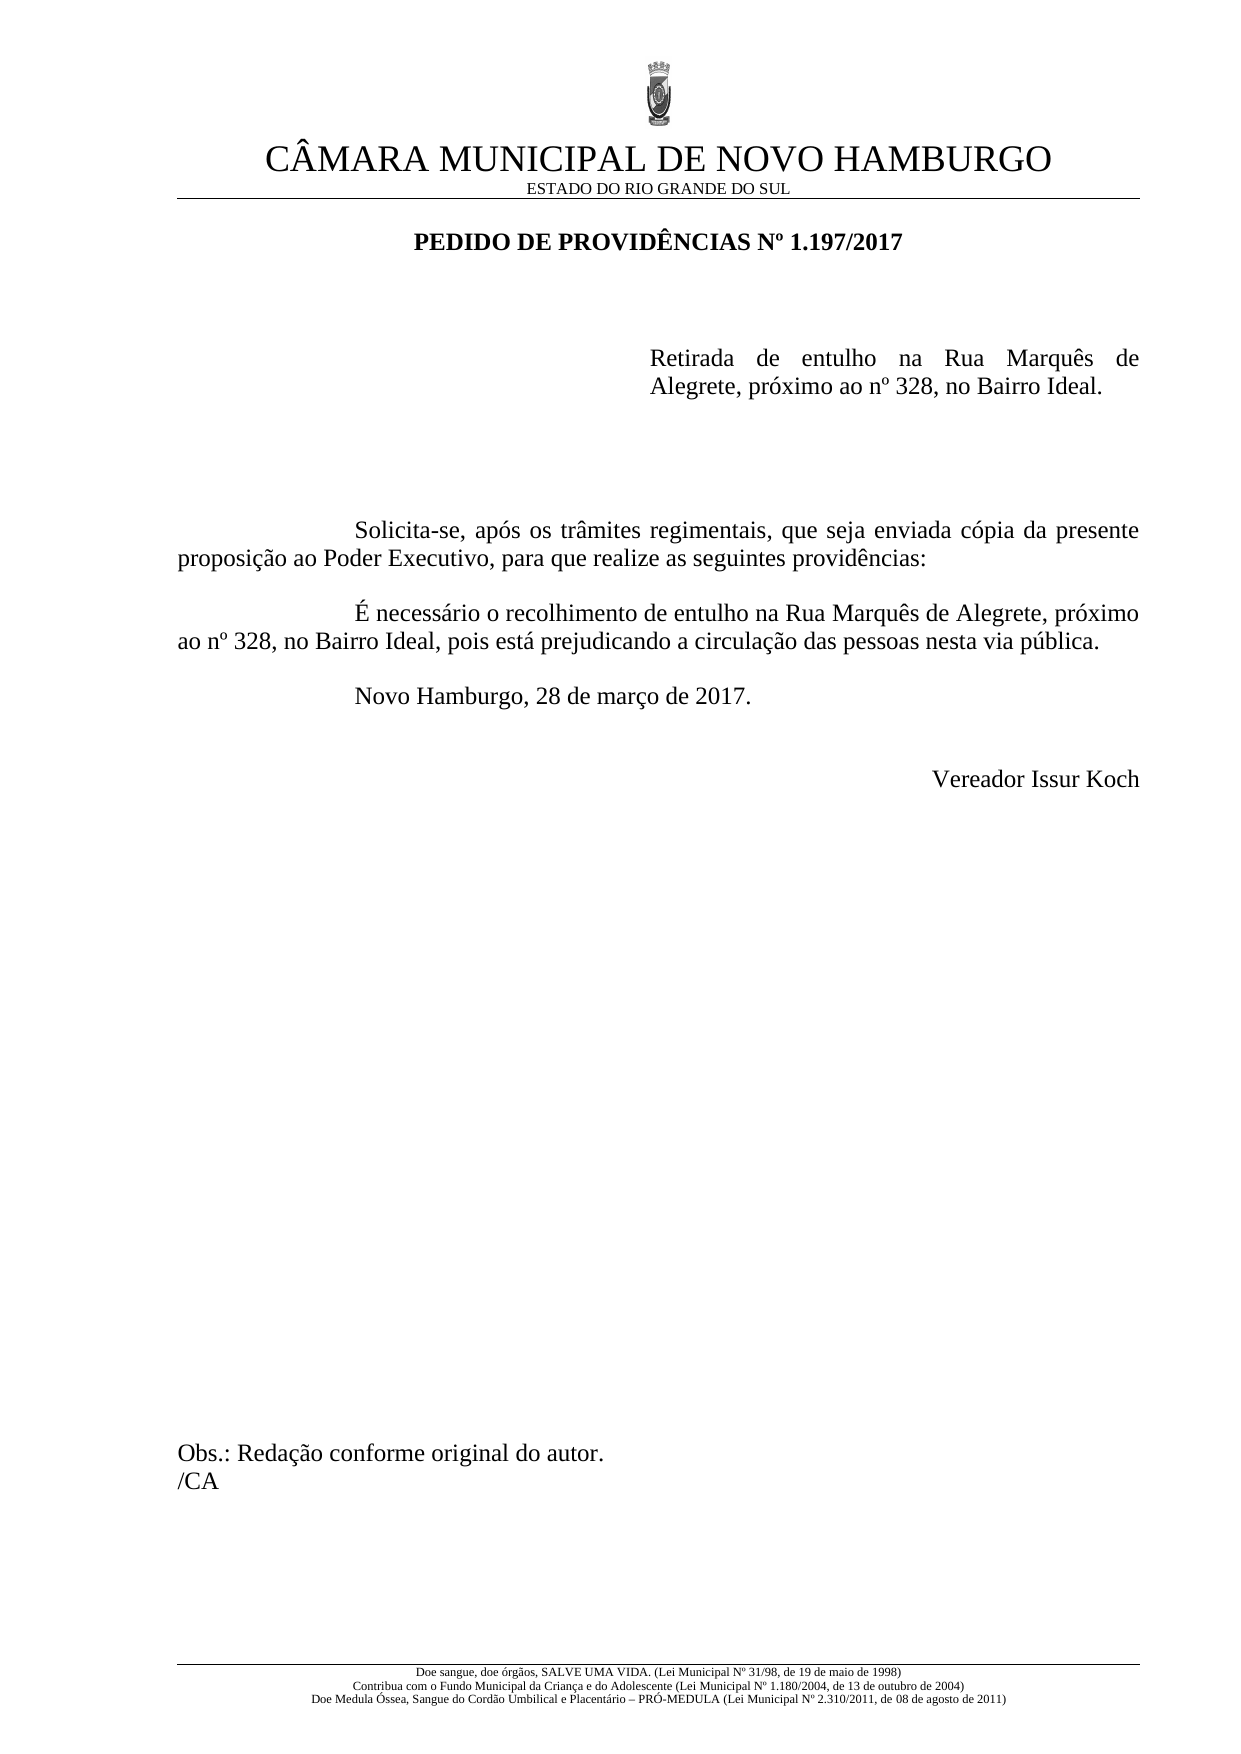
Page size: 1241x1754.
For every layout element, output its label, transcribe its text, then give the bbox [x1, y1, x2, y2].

text É necessário o recolhimento de entulho na Rua Marquês de Alegrete, próximo ao nº 328, no Bairro Ideal, pois está prejudicando a circulação das pessoas nesta via pública. [177, 599, 1140, 655]
text Vereador Issur Koch [177, 766, 1140, 793]
text Retirada de entulho na Rua Marquês de Alegrete, próximo ao nº 328, no Bairro Ideal. [649, 344, 1140, 400]
text Novo Hamburgo, 28 de março de 2017. [177, 682, 1140, 710]
text Solicita-se, após os trâmites regimentais, que seja enviada cópia da presente proposição ao Poder Executivo, para que realize as seguintes providências: [177, 516, 1140, 572]
text PEDIDO DE PROVIDÊNCIAS Nº 1.197/2017 [177, 228, 1140, 256]
text /CA [177, 1467, 1140, 1495]
text Obs.: Redação conforme original do autor. [177, 1439, 1140, 1467]
